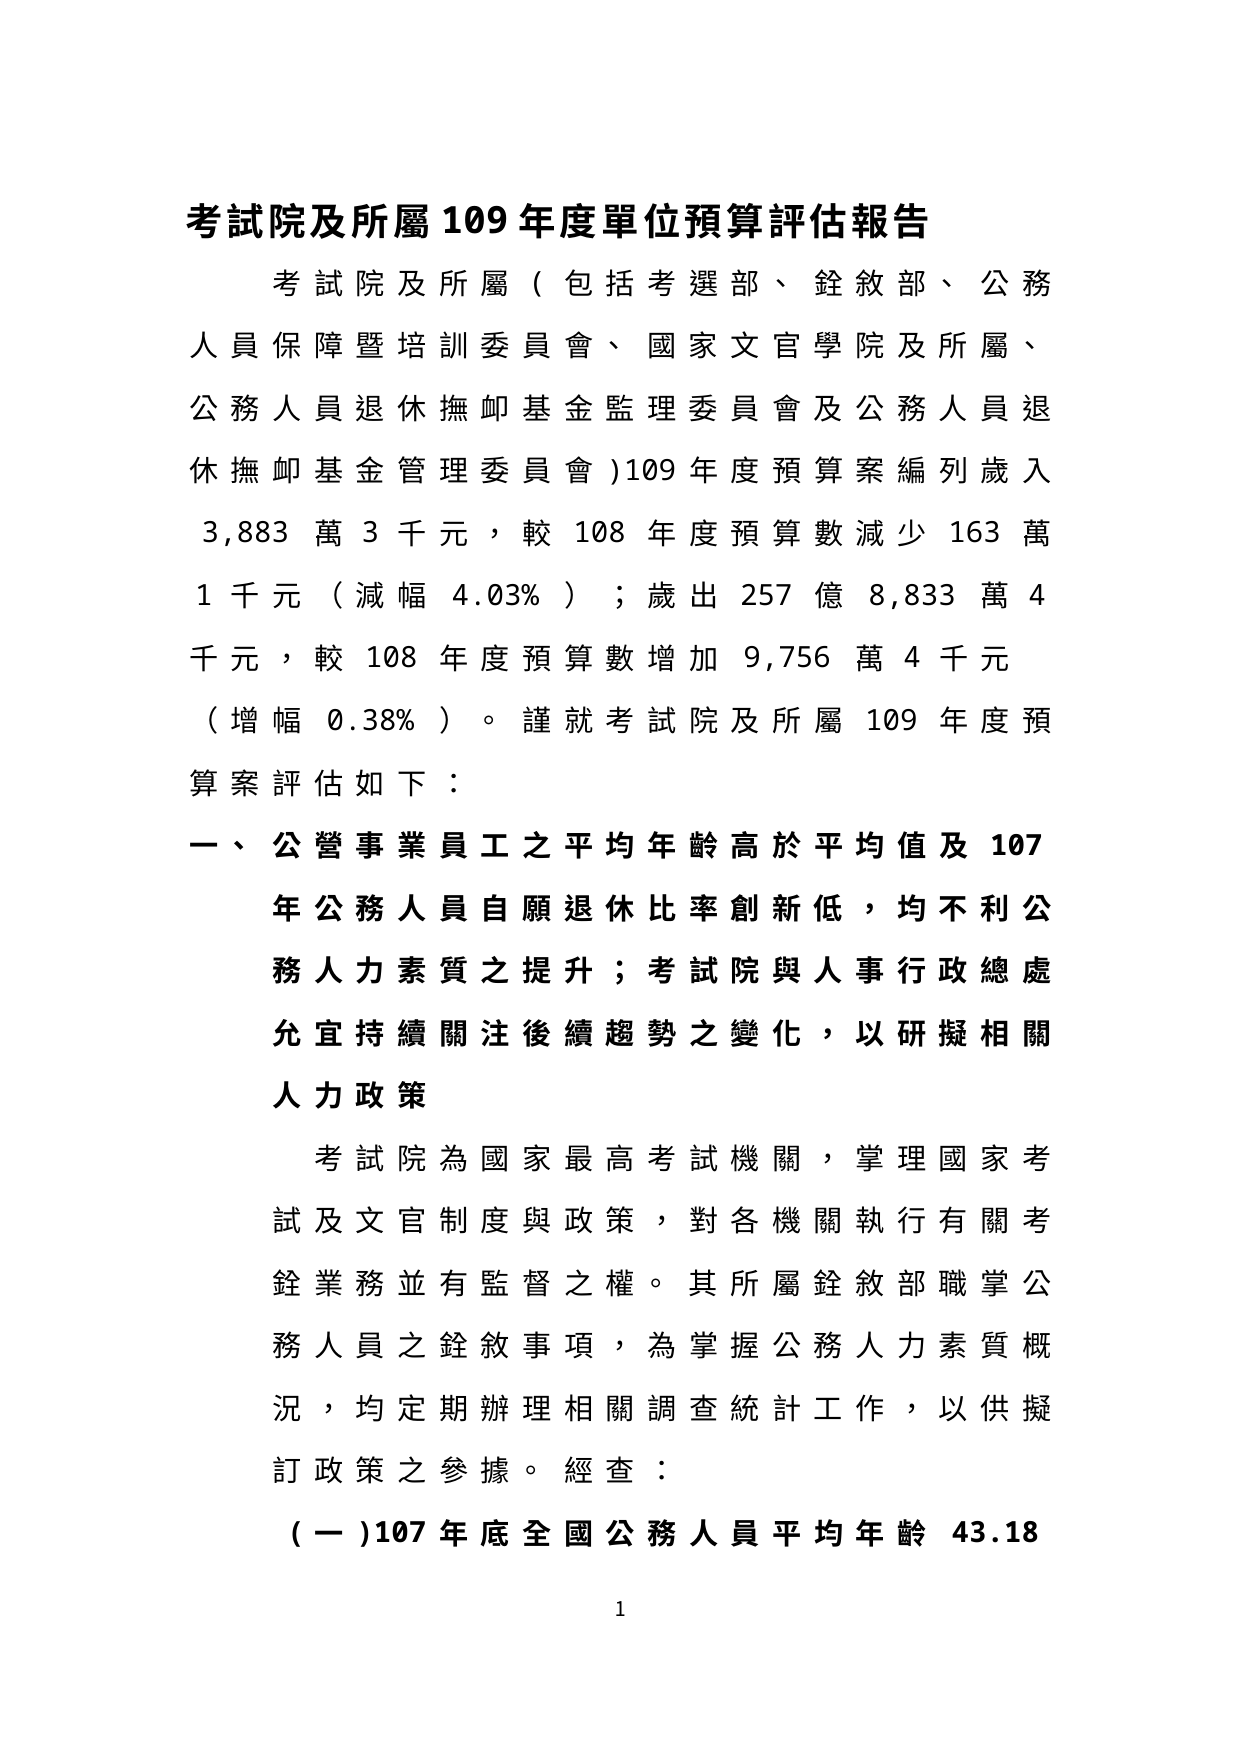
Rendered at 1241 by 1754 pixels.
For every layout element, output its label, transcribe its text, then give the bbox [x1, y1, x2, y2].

text 考試院為國家最高考試機關，掌理國家考試及文官制度與政策，對各機關執行有關考銓業務並有監督之權。其所屬銓敘部職掌公務人員之銓敘事項，為掌握公務人力素質概況，均定期辦理相關調查統計工作，以供擬訂政策之參據。經查： [242, 1115, 1058, 1490]
text 一、公營事業員工之平均年齡高於平均值及107年公務人員自願退休比率創新低，均不利公務人力素質之提升；考試院與人事行政總處允宜持續關注後續趨勢之變化，以研擬相關人力政策 [183, 802, 1058, 1115]
text (一)107年底全國公務人員平均年齡43.18 [242, 1490, 1058, 1552]
text 考試院及所屬109年度單位預算評估報告 [183, 177, 1058, 240]
text 考試院及所屬(包括考選部、銓敘部、公務人員保障暨培訓委員會、國家文官學院及所屬、公務人員退休撫卹基金監理委員會及公務人員退休撫卹基金管理委員會)109年度預算案編列歲入3,883萬3千元，較108年度預算數減少163萬1千元（減幅4.03%）；歲出257億8,833萬4千元，較108年度預算數增加9,756萬4千元（增幅0.38%）。謹就考試院及所屬109年度預算案評估如下： [183, 240, 1058, 802]
